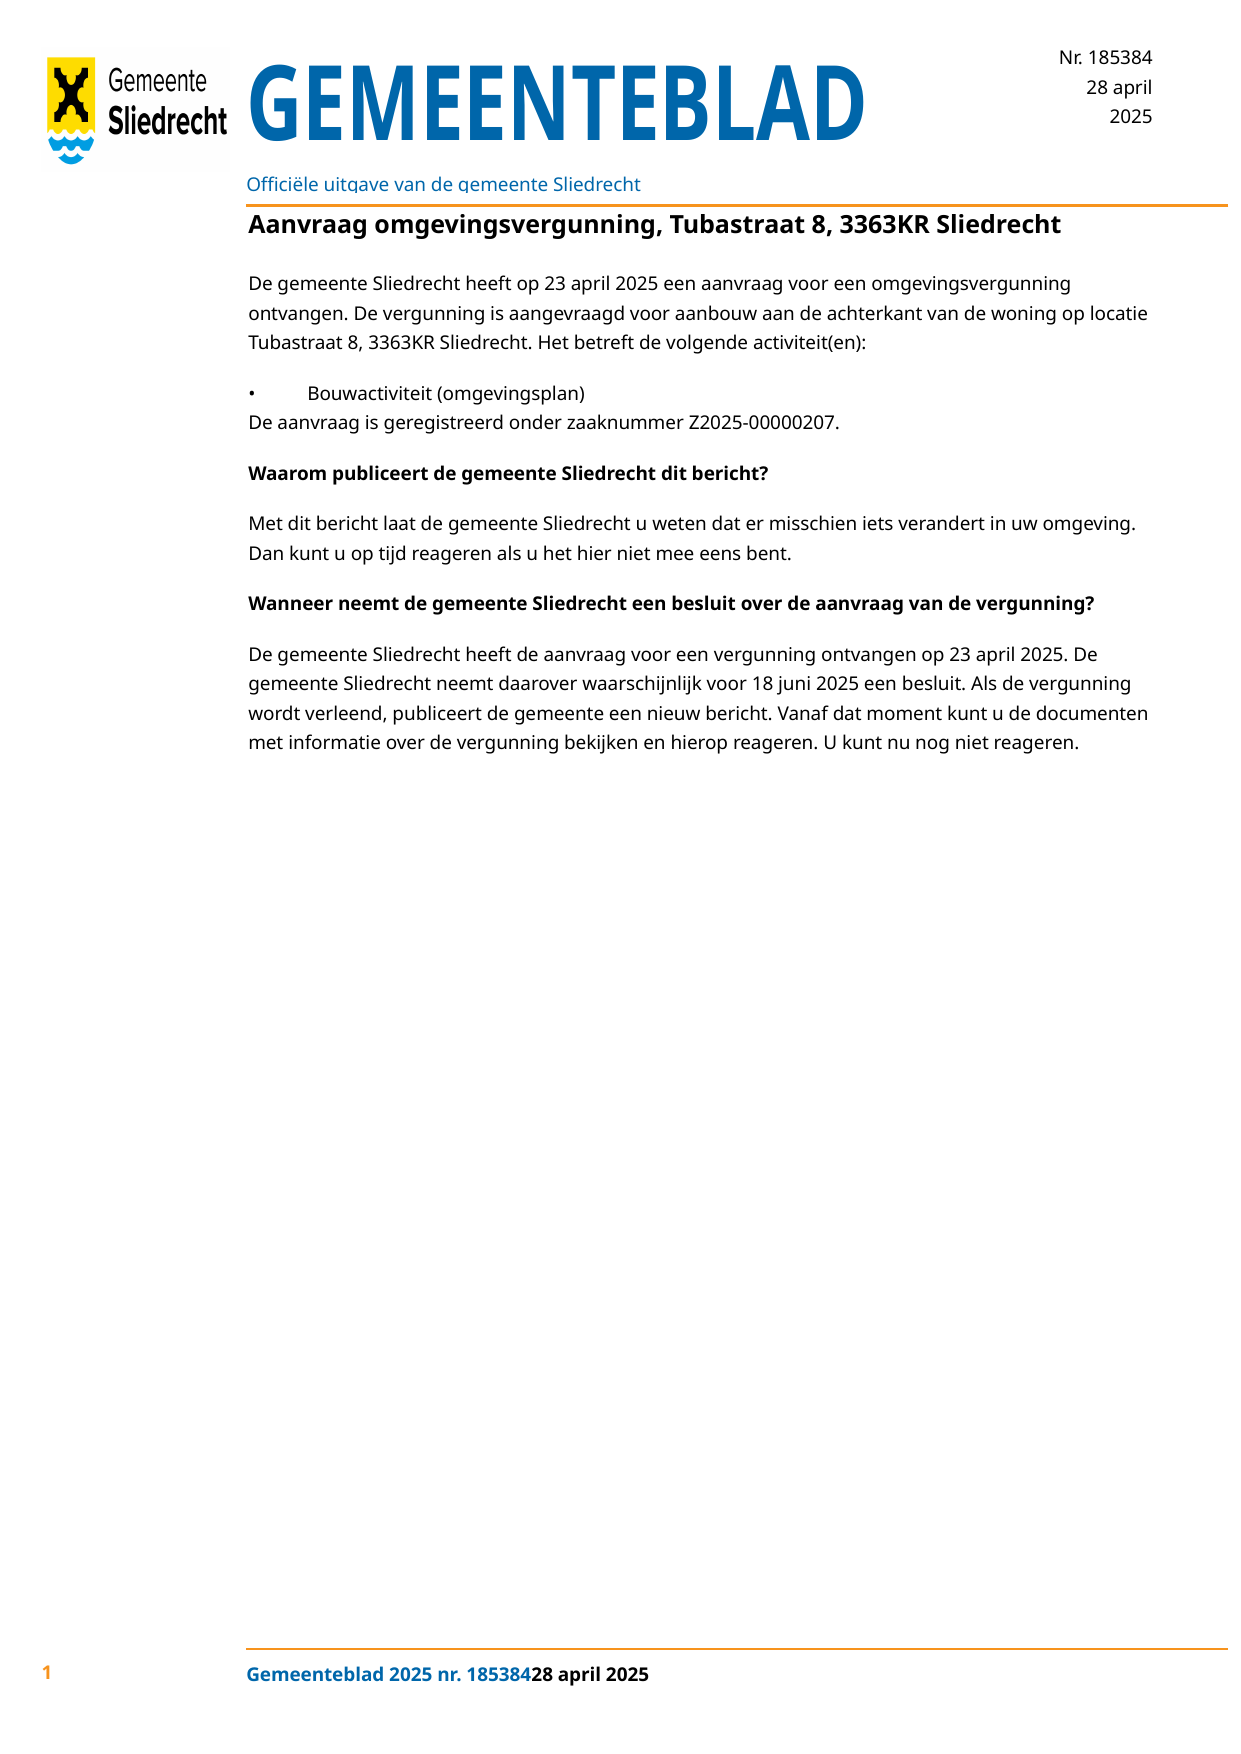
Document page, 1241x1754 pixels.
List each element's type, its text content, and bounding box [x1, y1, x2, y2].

picture [41, 47, 231, 172]
text De aanvraag is geregistreerd onder zaaknummer Z2025-00000207. [248, 409, 1152, 435]
text Wanneer neemt de gemeente Sliedrecht een besluit over de aanvraag van de vergunning? [248, 590, 1152, 616]
text De gemeente Sliedrecht heeft de aanvraag voor een vergunning ontvangen op 23 april 2025. De gemeente Sliedrecht neemt daarover waarschijnlijk voor 18 juni 2025 een besluit. Als de vergunning wordt verleend, publiceert de gemeente een nieuw bericht. Vanaf dat moment kunt u de documenten met informatie over de vergunning bekijken en hierop reageren. U kunt nu nog niet reageren. [248, 641, 1152, 755]
text Aanvraag omgevingsvergunning, Tubastraat 8, 3363KR Sliedrecht [248, 207, 1152, 241]
text De gemeente Sliedrecht heeft op 23 april 2025 een aanvraag voor een omgevingsvergunning ontvangen. De vergunning is aangevraagd voor aanbouw aan de achterkant van de woning op locatie Tubastraat 8, 3363KR Sliedrecht. Het betreft de volgende activiteit(en): [248, 270, 1152, 355]
text Waarom publiceert de gemeente Sliedrecht dit bericht? [248, 460, 1152, 486]
text Met dit bericht laat de gemeente Sliedrecht u weten dat er misschien iets verandert in uw omgeving. Dan kunt u op tijd reageren als u het hier niet mee eens bent. [248, 510, 1152, 566]
list Bouwactiviteit (omgevingsplan) [248, 380, 1152, 406]
